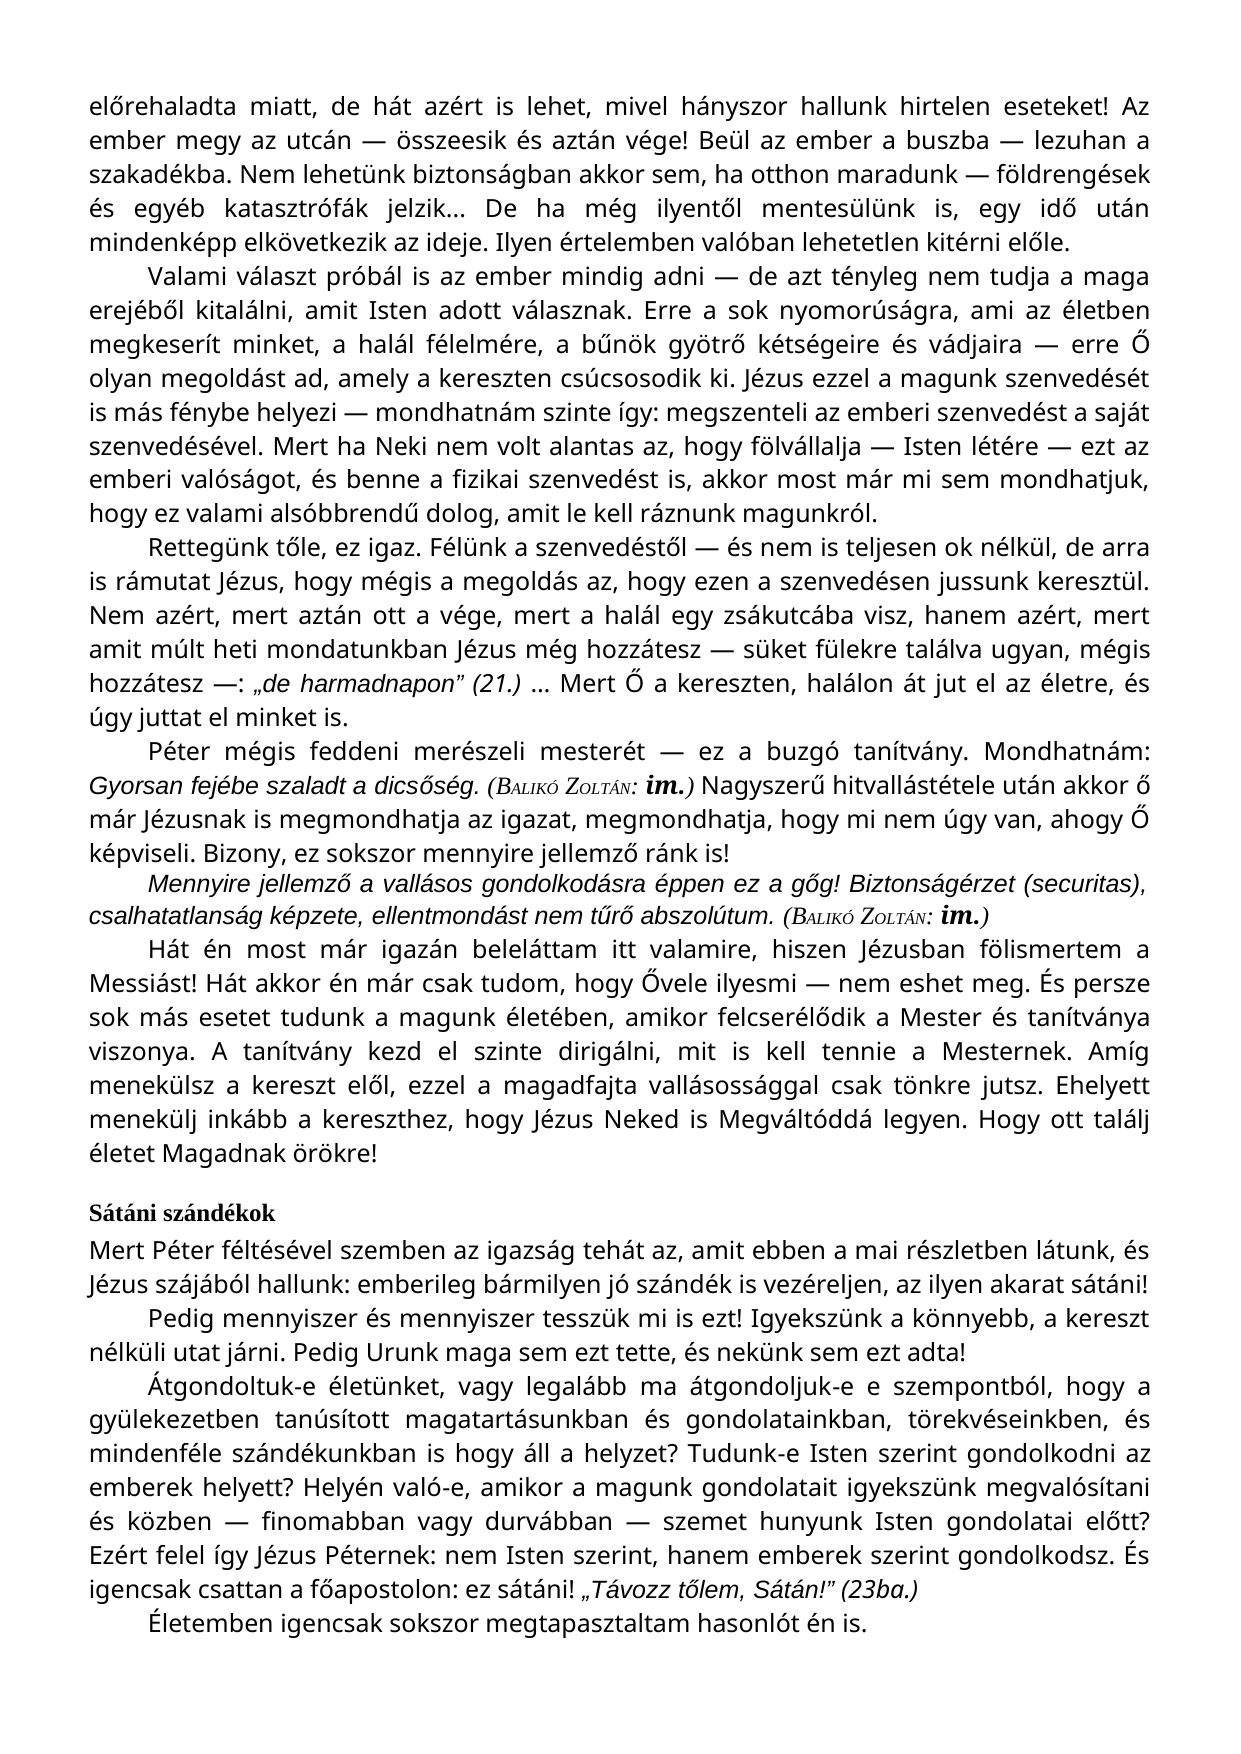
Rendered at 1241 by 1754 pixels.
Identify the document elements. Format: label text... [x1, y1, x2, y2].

text előrehaladta miatt, de hát azért is lehet, mivel hányszor hallunk hirtelen eseteket! Az ember megy az utcán ― összeesik és aztán vége! Beül az ember a buszba ― lezuhan a szakadékba. Nem lehetünk biztonságban akkor sem, ha otthon maradunk ― földrengések és egyéb katasztrófák jelzik... De ha még ilyentől mentesülünk is, egy idő után mindenképp elkövetkezik az ideje. Ilyen értelemben valóban lehetetlen kitérni előle. [88, 88, 1152, 258]
text Mennyire jellemző a vallásos gondolkodásra éppen ez a gőg! Biztonságérzet (securitas), csalhatatlanság képzete, ellentmondást nem tűrő abszolútum. (Balikó Zoltán: im.) [88, 869, 1152, 932]
text Valami választ próbál is az ember mindig adni ― de azt tényleg nem tudja a maga erejéből kitalálni, amit Isten adott válasznak. Erre a sok nyomorúságra, ami az életben megkeserít minket, a halál félelmére, a bűnök gyötrő kétségeire és vádjaira ― erre Ő olyan megoldást ad, amely a kereszten csúcsosodik ki. Jézus ezzel a magunk szenvedését is más fénybe helyezi ― mondhatnám szinte így: megszenteli az emberi szenvedést a saját szenvedésével. Mert ha Neki nem volt alantas az, hogy fölvállalja ― Isten létére ― ezt az emberi valóságot, és benne a fizikai szenvedést is, akkor most már mi sem mondhatjuk, hogy ez valami alsóbbrendű dolog, amit le kell ráznunk magunkról. [88, 258, 1152, 530]
text Péter mégis feddeni merészeli mesterét ― ez a buzgó tanítvány. Mondhatnám: Gyorsan fejébe szaladt a dicsőség. (Balikó Zoltán: im.) Nagyszerű hitvallástétele után akkor ő már Jézusnak is megmondhatja az igazat, megmondhatja, hogy mi nem úgy van, ahogy Ő képviseli. Bizony, ez sokszor mennyire jellemző ránk is! [88, 734, 1152, 869]
text Átgondoltuk‑e életünket, vagy legalább ma átgondoljuk‑e e szempontból, hogy a gyülekezetben tanúsított magatartásunkban és gondolatainkban, törekvéseinkben, és mindenféle szándékunkban is hogy áll a helyzet? Tudunk‑e Isten szerint gondolkodni az emberek helyett? Helyén való‑e, amikor a magunk gondolatait igyekszünk megvalósítani és közben ― finomabban vagy durvábban ― szemet hunyunk Isten gondolatai előtt? Ezért felel így Jézus Péternek: nem Isten szerint, hanem emberek szerint gondolkodsz. És igencsak csattan a főapostolon: ez sátáni! „Távozz tőlem, Sátán!” (23ba.) [88, 1368, 1152, 1606]
text Pedig mennyiszer és mennyiszer tesszük mi is ezt! Igyekszünk a könnyebb, a kereszt nélküli utat járni. Pedig Urunk maga sem ezt tette, és nekünk sem ezt adta! [88, 1300, 1152, 1368]
text Hát én most már igazán beleláttam itt valamire, hiszen Jézusban fölismertem a Messiást! Hát akkor én már csak tudom, hogy Ővele ilyesmi ― nem eshet meg. És persze sok más esetet tudunk a magunk életében, amikor felcserélődik a Mester és tanítványa viszonya. A tanítvány kezd el szinte dirigálni, mit is kell tennie a Mesternek. Amíg menekülsz a kereszt elől, ezzel a magadfajta vallásossággal csak tönkre jutsz. Ehelyett menekülj inkább a kereszthez, hogy Jézus Neked is Megváltóddá legyen. Hogy ott találj életet Magadnak örökre! [88, 932, 1152, 1169]
text Rettegünk tőle, ez igaz. Félünk a szenvedéstől ― és nem is teljesen ok nélkül, de arra is rámutat Jézus, hogy mégis a megoldás az, hogy ezen a szenvedésen jussunk keresztül. Nem azért, mert aztán ott a vége, mert a halál egy zsákutcába visz, hanem azért, mert amit múlt heti mondatunkban Jézus még hozzátesz ― süket fülekre találva ugyan, mégis hozzátesz ―: „de harmadnapon” (21.) … Mert Ő a kereszten, halálon át jut el az életre, és úgy juttat el minket is. [88, 530, 1152, 734]
text Életemben igencsak sokszor megtapasztaltam hasonlót én is. [88, 1606, 1152, 1640]
subtitle Sátáni szándékok [88, 1199, 1152, 1226]
text Mert Péter féltésével szemben az igazság tehát az, amit ebben a mai részletben látunk, és Jézus szájából hallunk: emberileg bármilyen jó szándék is vezéreljen, az ilyen akarat sátáni! [88, 1232, 1152, 1300]
